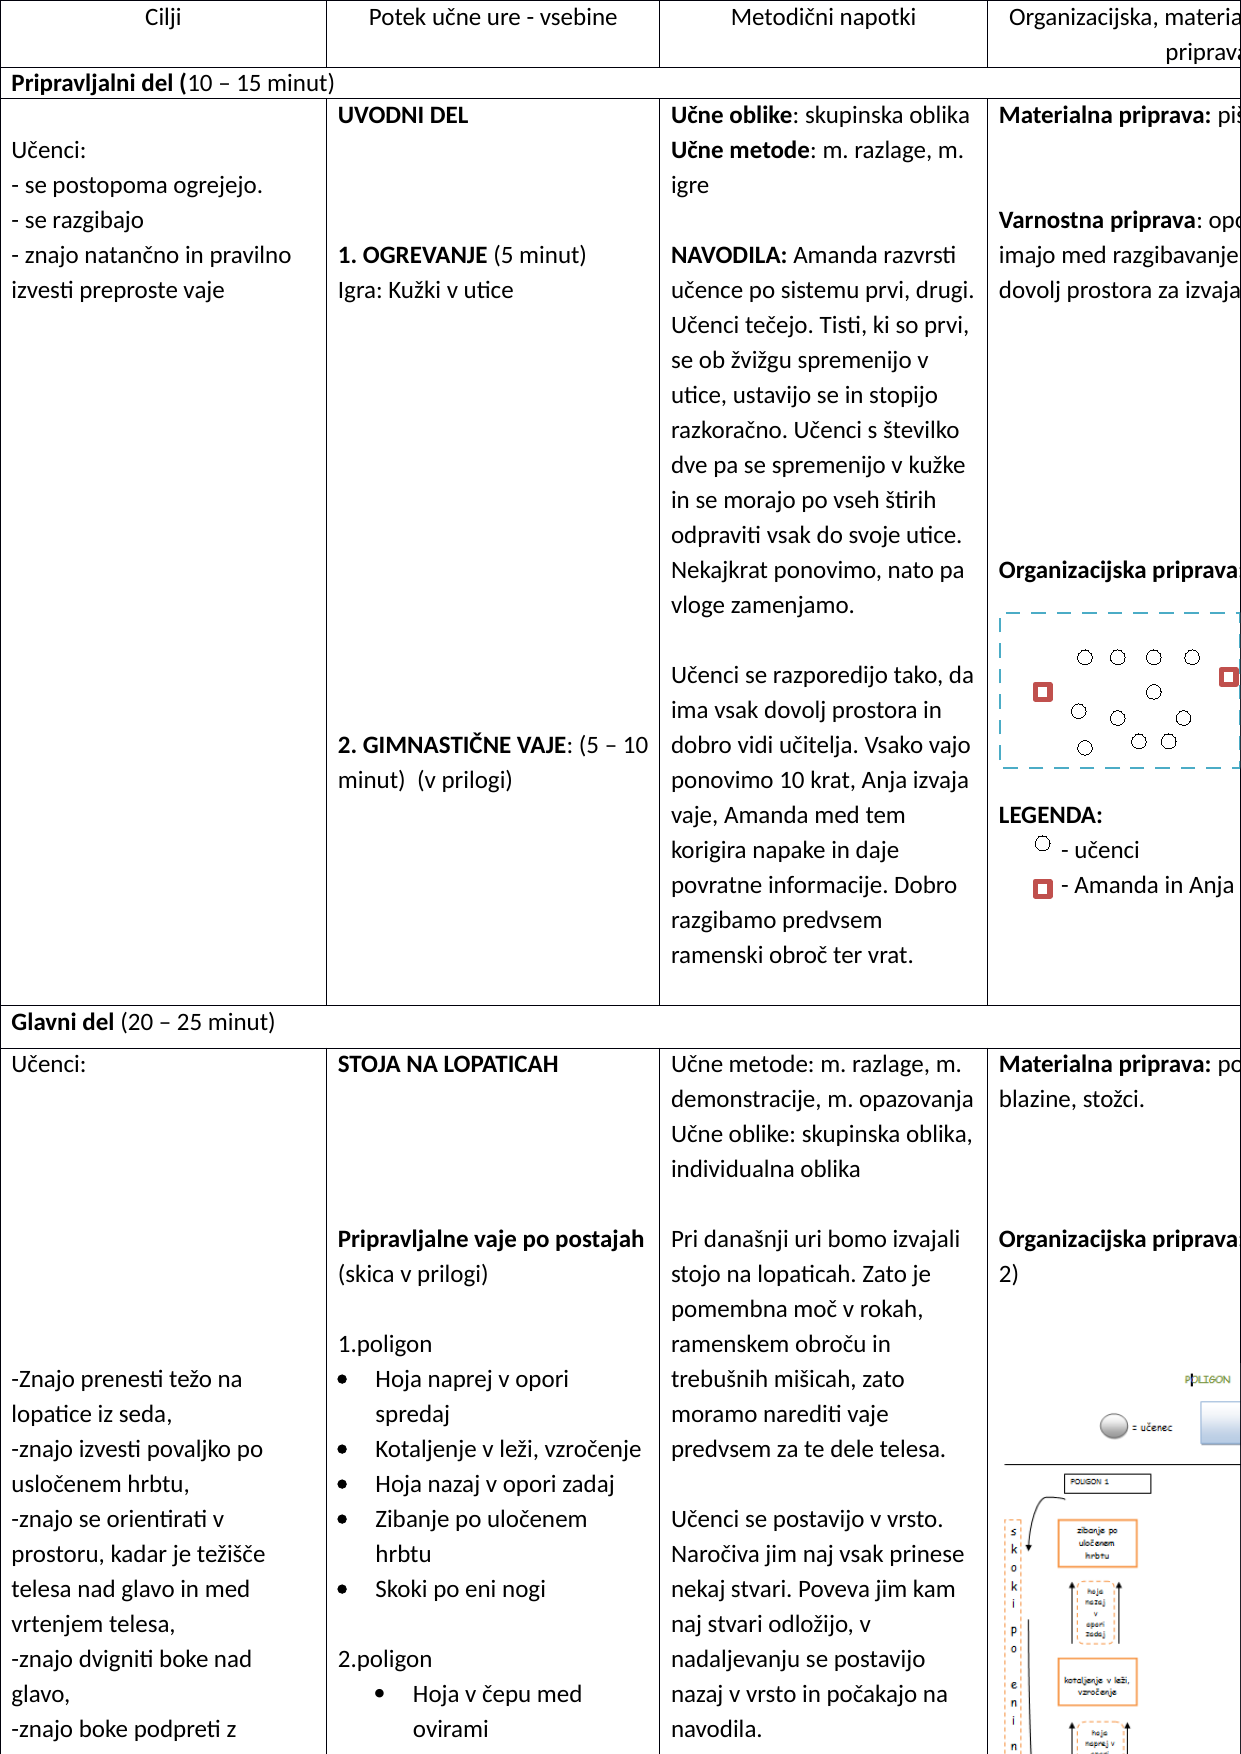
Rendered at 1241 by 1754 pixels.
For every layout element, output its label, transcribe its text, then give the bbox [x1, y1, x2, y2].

table_cell Materialna priprava: piščalka Varnostna priprava: opozorimo na to, da imajo med razgibavanjem vsi učenci dovolj prostora za izvajanje razteznih vaj. Organizacijska priprava: LEGENDA: - učenci - Amanda in Anja [988, 99, 1240, 1005]
picture [998, 1363, 1241, 1754]
table_cell Učne metode: m. razlage, m. demonstracije, m. opazovanja Učne oblike: skupinska oblika, individualna oblika Pri današnji uri bomo izvajali stojo na lopaticah. Zato je pomembna moč v rokah, ramenskem obroču in trebušnih mišicah, zato moramo narediti vaje predvsem za te dele telesa. Učenci se postavijo v vrsto. Naročiva jim naj vsak prinese nekaj stvari. Poveva jim kam naj stvari odložijo, v nadaljevanju se postavijo nazaj v vrsto in počakajo na navodila. Učence razdeliva v dve skupini po sistemu prvi, drugi. Demostrirava jim posamezne vaje, vsaka na svojem poligonu. Učenci opazujejo demonstracijo posameznih vaj, ki jih nato izvajajo. Po določenem času skupini zamenjata poligon. Preuredimo poligone. Učencem demontrirava stojo na lopaticah in nadaljevanje poligona. [660, 1049, 987, 1754]
table_cell UVODNI DEL 1. OGREVANJE (5 minut) Igra: Kužki v utice 2. GIMNASTIČNE VAJE: (5 – 10 minut) (v prilogi) [327, 99, 659, 1005]
table_cell Materialna priprava: polivalentne blazine, stožci. Organizacijska priprava: (skica v prilogi 2) Materialna priprava: Polivalentna blazine, stožci. Organizacijska priprava: (skica v prilogi 3) Varnostna priprava: Pri izvedbi stoje na lopaticah vsakega učenca varujeva tako, da ga z obema rokama drživa za noge in s kolenom podpirava ledveni predel. S tem doseževa vzravnanost oz. pravilno držo pri stoji na lopaticah. [988, 1049, 1240, 1754]
table_header Metodični napotki [660, 1, 987, 67]
table_cell STOJA NA LOPATICAH Pripravljalne vaje po postajah (skica v prilogi) 1.poligon Hoja naprej v opori spredaj Kotaljenje v leži, vzročenje Hoja nazaj v opori zadaj Zibanje po uločenem hrbtu Skoki po eni nogi 2.poligon Hoja v čepu med ovirami Povaljka Hoja v opori nazaj med ovirami Vožnja kolesa Sonožni poskoki Preidemo na stojo na lopaticah »sveča« 3. in 4. Poligon: Stoja na lopaticah Hoja v opori spredaj Kotaljenje v leži, priročenje Poskoki po eni nogi-slalom med stožci [327, 1049, 659, 1754]
table_cell Učne oblike: skupinska oblika Učne metode: m. razlage, m. igre NAVODILA: Amanda razvrsti učence po sistemu prvi, drugi. Učenci tečejo. Tisti, ki so prvi, se ob žvižgu spremenijo v utice, ustavijo se in stopijo razkoračno. Učenci s številko dve pa se spremenijo v kužke in se morajo po vseh štirih odpraviti vsak do svoje utice. Nekajkrat ponovimo, nato pa vloge zamenjamo. Učenci se razporedijo tako, da ima vsak dovolj prostora in dobro vidi učitelja. Vsako vajo ponovimo 10 krat, Anja izvaja vaje, Amanda med tem korigira napake in daje povratne informacije. Dobro razgibamo predvsem ramenski obroč ter vrat. [660, 99, 987, 1005]
table_header Potek učne ure - vsebine [327, 1, 659, 67]
table_cell Glavni del (20 – 25 minut) [1, 1006, 1240, 1048]
table_cell Pripravljalni del (10 – 15 minut) [1, 68, 1240, 98]
table_header Organizacijska, materialna in varnostna priprava [988, 1, 1240, 67]
table_cell Učenci: - se postopoma ogrejejo. - se razgibajo - znajo natančno in pravilno izvesti preproste vaje [1, 99, 326, 1005]
table_header Cilji [1, 1, 326, 67]
table_cell Učenci: -Znajo prenesti težo na lopatice iz seda, -znajo izvesti povaljko po usločenem hrbtu, -znajo se orientirati v prostoru, kadar je težišče telesa nad glavo in med vrtenjem telesa, -znajo dvigniti boke nad glavo, -znajo boke podpreti z rokami. -Spoznavanje kakšen je svet, ko imajo glavo obrnjeno navzdol, -obvladovanje telesa, ko imajo glavo navzdol -znajo se orientirati v prostoru med kotaljenjem, -znajo izvesti stojo na lopaticah ob pomoči učitelja. [1, 1049, 326, 1754]
